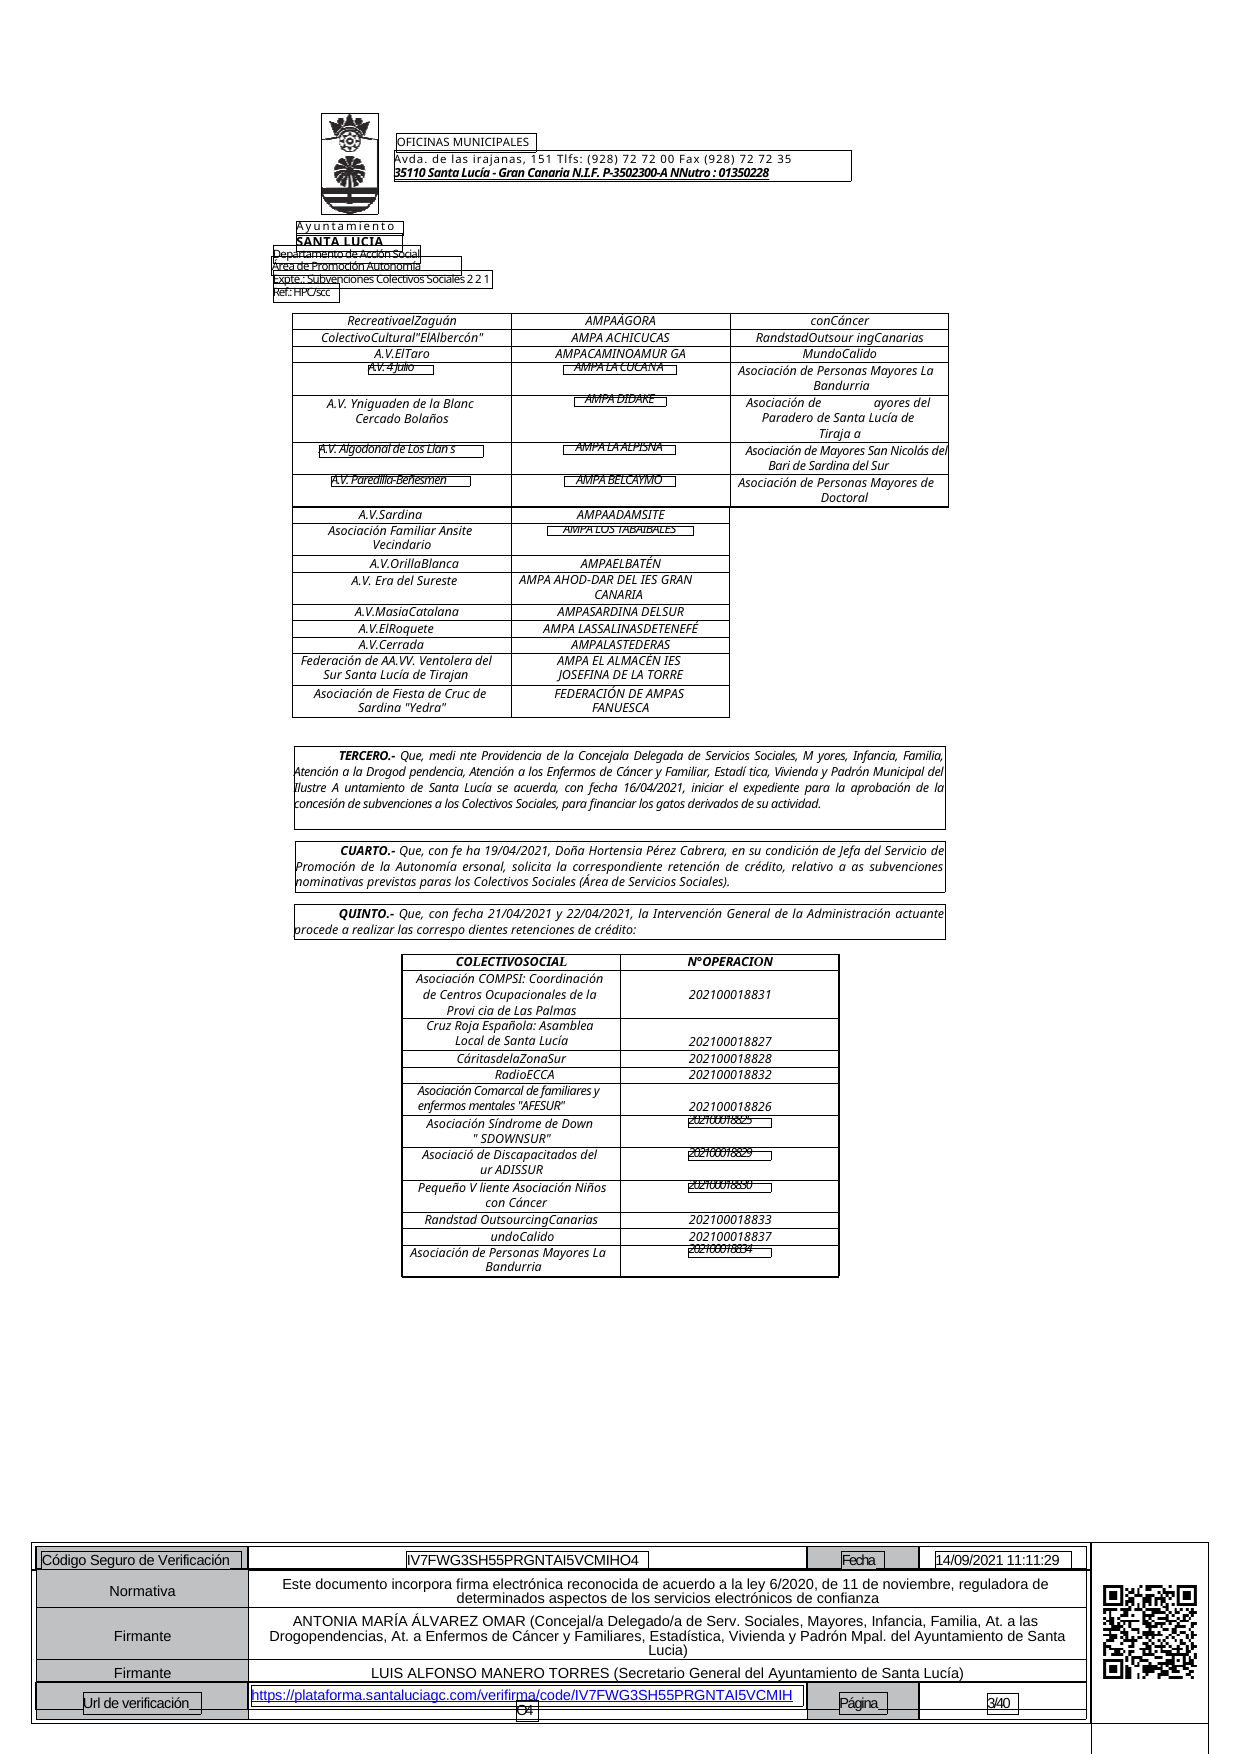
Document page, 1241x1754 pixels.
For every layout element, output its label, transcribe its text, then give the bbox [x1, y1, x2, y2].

text QUINTO.- Que, con fecha 21/04/2021 y 22/04/2021, la Intervención General de la Administración actuante procede a realizar las correspo dientes retenciones de crédito: [295, 906, 945, 937]
table_cell CáritasdelaZonaSur [403, 1051, 620, 1067]
table_cell AMPALASTEDERAS [512, 638, 729, 653]
table_cell 202100018828 [621, 1051, 838, 1067]
table_cell A.V.OrillaBlanca [293, 556, 511, 572]
text 14/09/2021 11:11:29 [936, 1553, 1071, 1569]
table_cell A.V.ElRoquete [293, 621, 511, 637]
table_cell AMPA LASSALINASDETENEFÉ [512, 621, 729, 637]
text TERCERO.- Que, medi nte Providencia de la Concejala Delegada de Servicios Sociales, M yores, Infancia, Familia, Atención a la Drogod pendencia, Atención a los Enfermos de Cáncer y Familiar, Estadí tica, Vivienda y Padrón Municipal del Ilustre A untamiento de Santa Lucía se acuerda, con fecha 16/04/2021, iniciar el expediente para la aprobación de la concesión de subvenciones a los Colectivos Sociales, para financiar los gatos derivados de su actividad. [295, 747, 945, 811]
table_header N°OPERACION [621, 955, 838, 970]
text https://plataforma.santaluciagc.com/verifirma/code/IV7FWG3SH55PRGNTAI5VCMIH [252, 1688, 803, 1704]
table_header conCáncer [731, 314, 948, 329]
table_cell A.V. Era del Sureste [293, 573, 463, 604]
table_cell Federación de AA.VV. Ventolera del Sur Santa Lucía de Tirajan [293, 654, 511, 685]
table_header AMPAADAMSITE [512, 508, 729, 523]
table_header Normativa [37, 1570, 248, 1607]
text 202100018829 [689, 1152, 771, 1159]
text Código Seguro de Verificación [42, 1553, 241, 1569]
table_cell [293, 475, 511, 506]
table_cell 202100018831 [621, 971, 838, 1018]
table_cell 202100018833 [621, 1213, 838, 1228]
table_header A.V.Sardina [293, 508, 511, 523]
text OFICINAS MUNICIPALES [397, 136, 536, 149]
table_cell FEDERACIÓN DE AMPAS FANUESCA [512, 686, 729, 717]
text Url de verificación [84, 1695, 201, 1711]
picture [1092, 1543, 1208, 1754]
table_cell 202100018832 [621, 1068, 838, 1083]
table_cell [512, 443, 730, 474]
table_cell Firmante [37, 1660, 248, 1681]
table_cell [512, 363, 730, 394]
table_cell AMPASARDINA DELSUR [512, 605, 729, 620]
text A.V. Algodonal de Los Llan s [320, 446, 483, 456]
text Área de Promoción Autonomía Personal [272, 259, 461, 270]
text 202100018825 [689, 1119, 771, 1127]
text Departamento de Acción Social [274, 248, 420, 256]
table_cell A.V. Yniguaden de la Blanc Cercado Bolaños [293, 396, 511, 442]
table_cell LUIS ALFONSO MANERO TORRES (Secretario General del Ayuntamiento de Santa Lucía) [249, 1660, 1086, 1681]
text 3/40 [988, 1695, 1018, 1711]
picture [322, 114, 378, 214]
table_cell Asociación Familiar Ansite Vecindario [293, 524, 511, 555]
text Ref.: HPC/scc [274, 286, 339, 299]
table_cell [621, 1181, 838, 1212]
text AMPA DIDAKE [575, 398, 666, 405]
text CUARTO.- Que, con fe ha 19/04/2021, Doña Hortensia Pérez Cabrera, en su condición de Jefa del Servicio de Promoción de la Autonomía ersonal, solicita la correspondiente retención de crédito, relativo a as subvenciones nominativas previstas paras los Colectivos Sociales (Área de Servicios Sociales). [296, 843, 945, 890]
table_cell Asociación de ayores del Paradero de Santa Lucía de Tiraja a [731, 396, 948, 442]
table_cell [293, 443, 511, 474]
table_cell RandstadOutsour ingCanarias [731, 330, 948, 346]
table_cell ANTONIA MARÍA ÁLVAREZ OMAR (Concejal/a Delegado/a de Serv. Sociales, Mayores, Infancia, Familia, At. a las Drogopendencias, At. a Enfermos de Cáncer y Familiares, Estadística, Vivienda y Padrón Mpal. del Ayuntamiento de Santa Lucia) [249, 1608, 1086, 1659]
table_cell [512, 396, 730, 442]
table_cell Pequeño V liente Asociación Niños con Cáncer [403, 1181, 620, 1212]
text O4 [517, 1703, 538, 1719]
table_cell Asociació de Discapacitados del ur ADISSUR [403, 1148, 620, 1179]
table_cell Asociación COMPSI: Coordinación de Centros Ocupacionales de la Provi cia de Las Palmas [403, 971, 620, 1018]
table_cell RadioECCA [403, 1068, 620, 1083]
table_cell ColectivoCultural"ElAlbercón" [293, 330, 511, 346]
text 202100018830 [689, 1184, 771, 1191]
table_cell A.V.ElTaro [293, 347, 511, 362]
table_cell Asociación de Personas Mayores La Bandurria [403, 1246, 620, 1276]
table_cell AMPA ACHICUCAS [512, 330, 730, 346]
table_cell Cruz Roja Española: Asamblea Local de Santa Lucía [403, 1019, 620, 1050]
table_cell 202100018827 [621, 1019, 838, 1050]
table_header RecreativaelZaguán [293, 314, 511, 329]
table_cell [621, 1116, 838, 1147]
text A.V. 4 [369, 366, 395, 373]
text AMPA LA CUCANA [564, 366, 676, 373]
table_cell [512, 475, 730, 506]
table_cell Firmante [37, 1608, 248, 1659]
table_header Este documento incorpora firma electrónica reconocida de acuerdo a la ley 6/2020, de 11 de noviembre, reguladora de determinados aspectos de los servicios electrónicos de confianza [249, 1570, 1086, 1607]
table_cell Asociación Síndrome de Down " SDOWNSUR" [403, 1116, 620, 1147]
table_cell Asociación de Fiesta de Cruc de Sardina "Yedra" [293, 686, 511, 717]
table_cell Randstad OutsourcingCanarias [403, 1213, 620, 1228]
text Expte.: Subvenciones Colectivos Sociales 2 2 1 [274, 273, 492, 286]
table_cell [621, 1246, 838, 1276]
text IV7FWG3SH55PRGNTAI5VCMIHO4 [407, 1553, 648, 1569]
text Ayuntamiento [297, 222, 403, 233]
text 35110 Santa Lucía - Gran Canaria N.I.F. P-3502300-A NNutro : 01350228 [395, 167, 851, 180]
table_cell Asociación Comarcal de familiares y enfermos mentales "AFESUR" [403, 1084, 620, 1115]
table_cell undoCalido [403, 1229, 620, 1244]
text AMPA BELCAYMO [565, 477, 675, 486]
table_cell [621, 1148, 838, 1179]
table_cell A.V.Cerrada [293, 638, 511, 653]
table_cell MundoCalido [731, 347, 948, 362]
text SANTA LUCIA [297, 234, 402, 245]
table_cell Asociación de Personas Mayores de Doctoral [731, 475, 948, 506]
text A.V. Paredilla-Beñesmen [332, 477, 470, 486]
text Avda. de las irajanas, 151 Tlfs: (928) 72 72 00 Fax (928) 72 72 35 [395, 153, 851, 167]
table_cell A.V.MasiaCatalana [293, 605, 511, 620]
text Fecha [842, 1553, 884, 1569]
table_cell 202100018826 [621, 1084, 838, 1115]
table_header AMPAÁGORA [512, 314, 730, 329]
table_cell AMPA EL ALMACÉN IES JOSEFINA DE LA TORRE [512, 654, 729, 685]
table_cell [512, 524, 729, 555]
table_cell [293, 363, 511, 394]
table_cell 202100018837 [621, 1229, 838, 1244]
table_cell AMPA AHOD-DAR DEL IES GRAN CANARIA [512, 573, 729, 604]
table_cell AMPACAMINOAMUR GA [512, 347, 730, 362]
table_cell AMPAELBATÉN [512, 556, 729, 572]
table_header COLECTIVOSOCIAL [403, 955, 620, 970]
text 202100018834 [689, 1249, 771, 1256]
table_cell [463, 573, 511, 604]
text Julio [395, 366, 433, 373]
table_cell Asociación de Mayores San Nicolás del Bari de Sardina del Sur [731, 443, 948, 474]
table_cell Asociación de Personas Mayores La Bandurria [731, 363, 948, 394]
text AMPA LA ALPISNA [564, 446, 675, 453]
text Página [840, 1695, 887, 1711]
